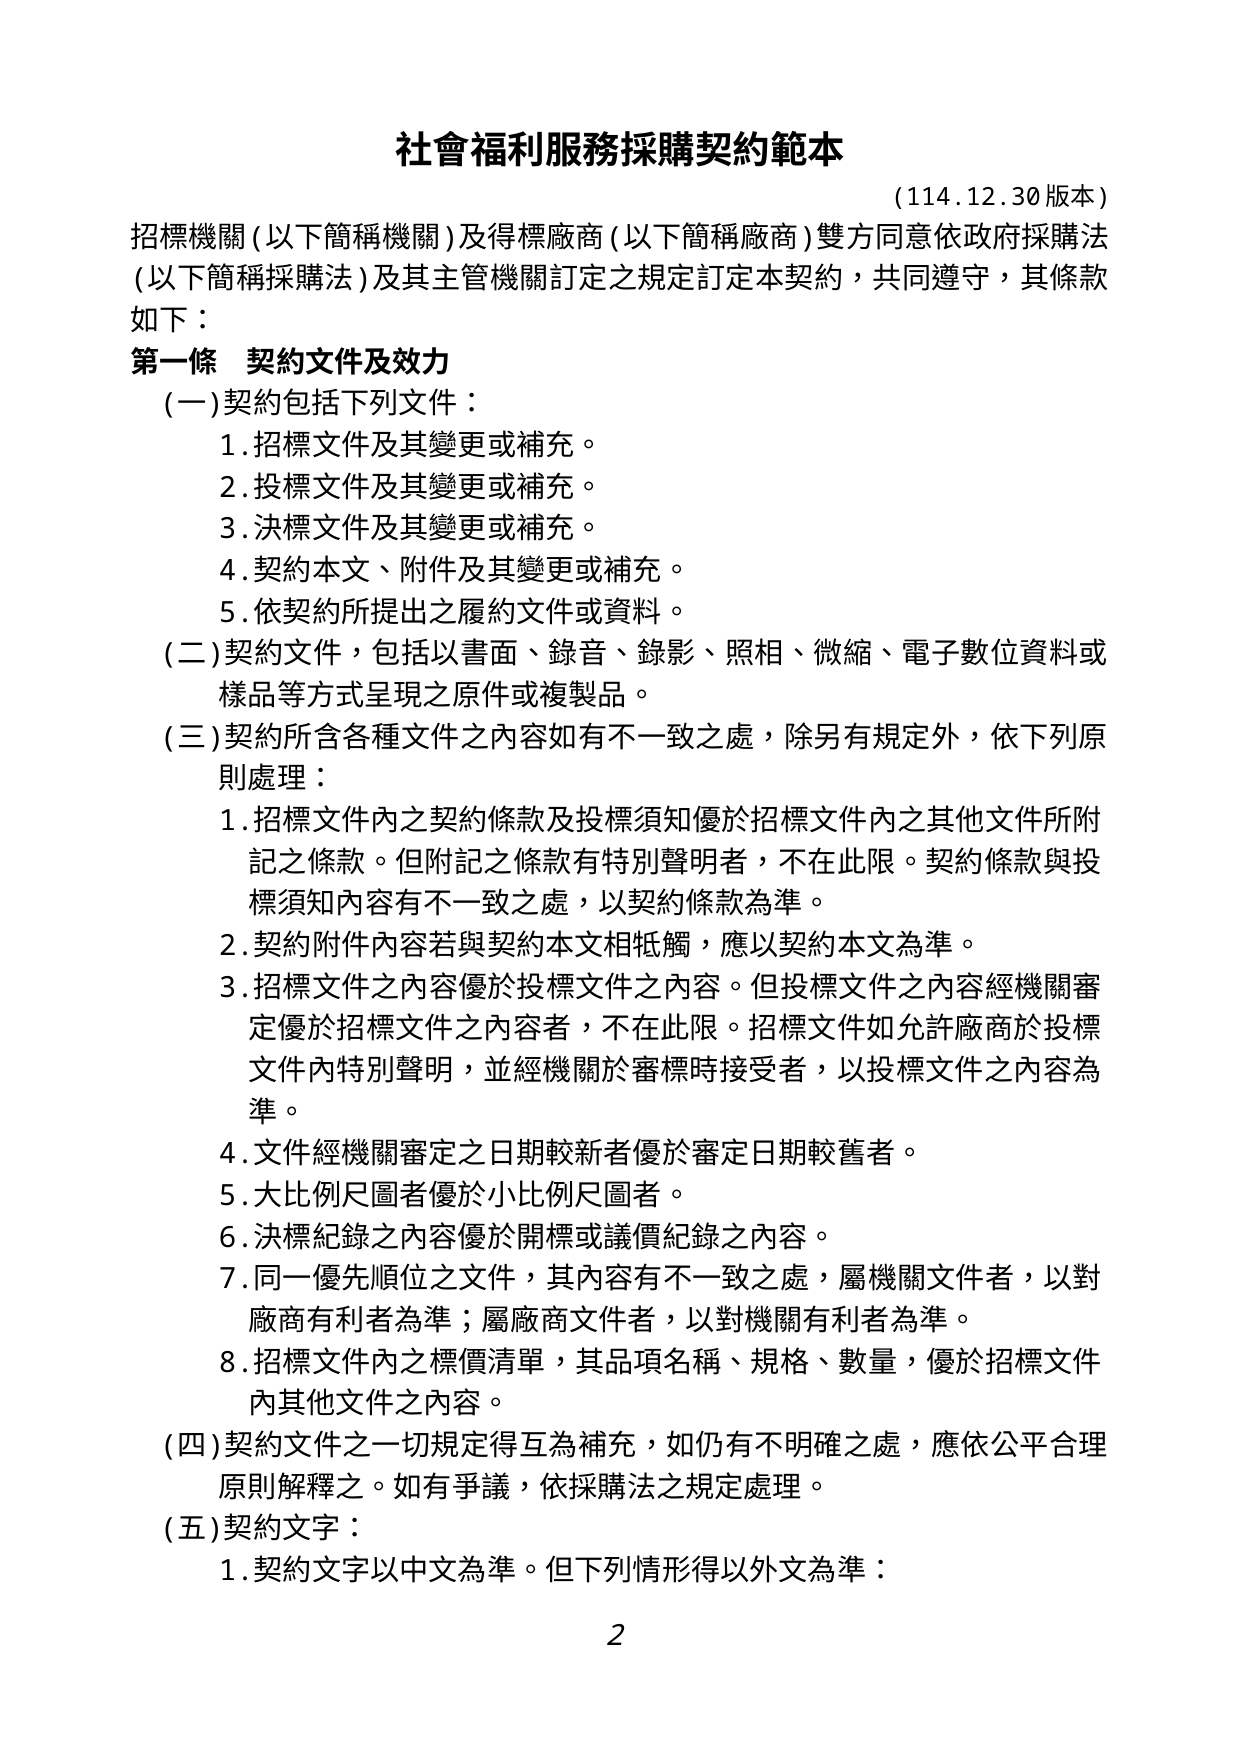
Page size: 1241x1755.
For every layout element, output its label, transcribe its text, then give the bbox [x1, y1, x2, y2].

text 8.招標文件內之標價清單，其品項名稱、規格、數量，優於招標文件內其他文件之內容。 [218, 1339, 1104, 1422]
text (四)契約文件之一切規定得互為補充，如仍有不明確之處，應依公平合理原則解釋之。如有爭議，依採購法之規定處理。 [159, 1422, 1110, 1505]
text 6.決標紀錄之內容優於開標或議價紀錄之內容。 [218, 1214, 1104, 1255]
text 4.文件經機關審定之日期較新者優於審定日期較舊者。 [218, 1130, 1104, 1172]
text 1.招標文件及其變更或補充。 [218, 422, 1110, 464]
text (三)契約所含各種文件之內容如有不一致之處，除另有規定外，依下列原則處理： [159, 714, 1110, 797]
text (114.12.30版本) [130, 172, 1110, 214]
text 社會福利服務採購契約範本 [130, 130, 1110, 172]
text 1.招標文件內之契約條款及投標須知優於招標文件內之其他文件所附記之條款。但附記之條款有特別聲明者，不在此限。契約條款與投標須知內容有不一致之處，以契約條款為準。 [218, 797, 1104, 922]
text 3.招標文件之內容優於投標文件之內容。但投標文件之內容經機關審定優於招標文件之內容者，不在此限。招標文件如允許廠商於投標文件內特別聲明，並經機關於審標時接受者，以投標文件之內容為準。 [218, 964, 1104, 1130]
text 2.契約附件內容若與契約本文相牴觸，應以契約本文為準。 [218, 922, 1104, 964]
text 2.投標文件及其變更或補充。 [218, 464, 1110, 505]
text 第一條 契約文件及效力 [130, 339, 1110, 380]
text 5.大比例尺圖者優於小比例尺圖者。 [218, 1172, 1104, 1214]
text 招標機關(以下簡稱機關)及得標廠商(以下簡稱廠商)雙方同意依政府採購法(以下簡稱採購法)及其主管機關訂定之規定訂定本契約，共同遵守，其條款如下： [130, 214, 1110, 339]
text (五)契約文字： [159, 1505, 1110, 1547]
text 7.同一優先順位之文件，其內容有不一致之處，屬機關文件者，以對廠商有利者為準；屬廠商文件者，以對機關有利者為準。 [218, 1255, 1104, 1339]
text 5.依契約所提出之履約文件或資料。 [218, 589, 1110, 630]
text 3.決標文件及其變更或補充。 [218, 505, 1110, 547]
text 1.契約文字以中文為準。但下列情形得以外文為準： [218, 1547, 1104, 1589]
text (二)契約文件，包括以書面、錄音、錄影、照相、微縮、電子數位資料或樣品等方式呈現之原件或複製品。 [159, 630, 1110, 714]
text (一)契約包括下列文件： [159, 380, 1110, 422]
text 4.契約本文、附件及其變更或補充。 [218, 547, 1110, 589]
